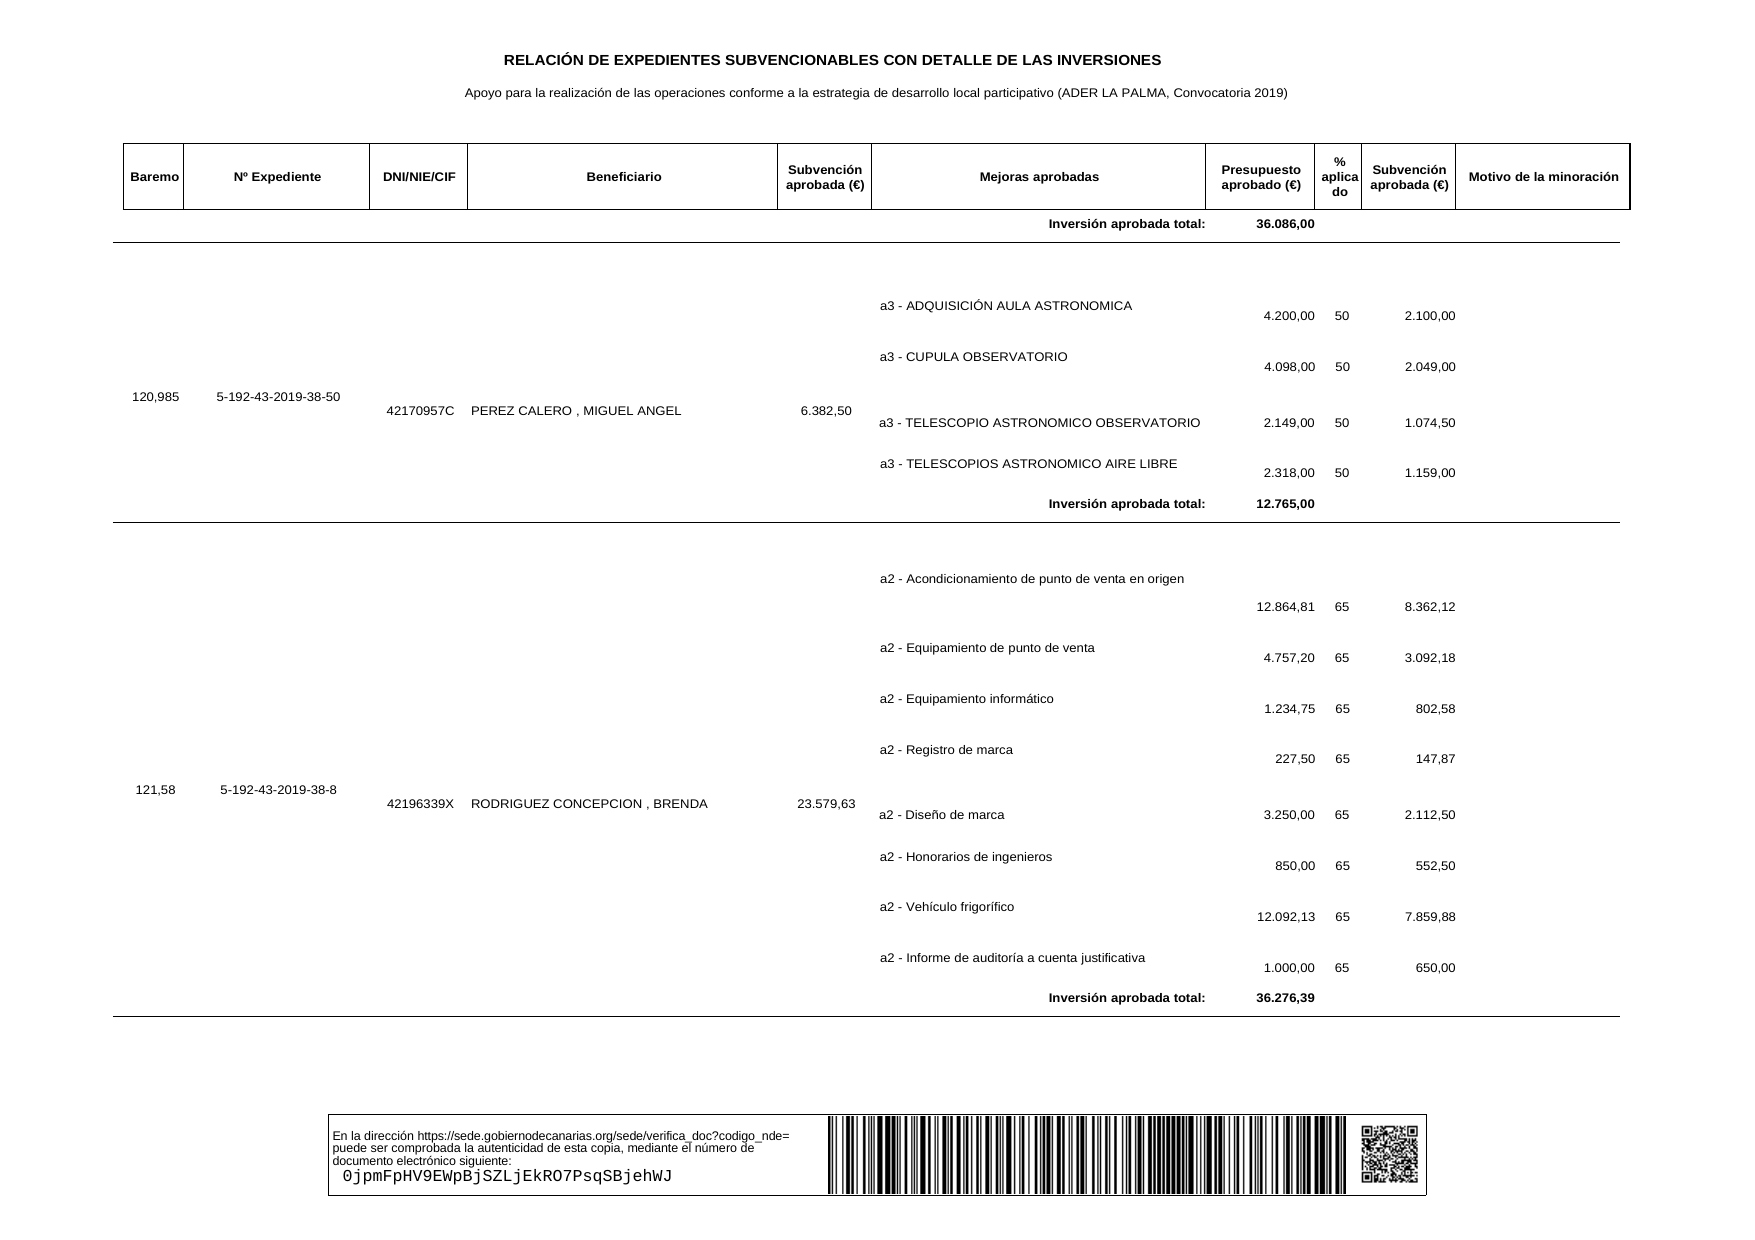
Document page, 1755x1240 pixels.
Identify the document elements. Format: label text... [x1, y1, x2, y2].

text 23.579,63 [797, 796, 856, 811]
text a2 - Equipamiento de punto de venta [112, 641, 1095, 656]
table_header Motivo de la minoración [1456, 144, 1629, 209]
text a2 - Acondicionamiento de punto de venta en origen [112, 572, 1184, 586]
table_header Nº Expediente [184, 144, 369, 209]
text 4.757,20 65 [1264, 651, 1349, 665]
text 121,58 5-192-43-2019-38-8 [135, 783, 337, 797]
text 552,50 [1416, 859, 1642, 873]
text 802,58 [1416, 701, 1642, 716]
text 4.098,00 50 [1072, 359, 1349, 373]
text 42170957C PEREZ CALERO , MIGUEL ANGEL [386, 404, 682, 418]
table_header Subvención aprobada (€) [1362, 144, 1455, 209]
text 2.049,00 [1405, 359, 1642, 373]
table_header Mejoras aprobadas [872, 144, 1205, 209]
text a2 - Honorarios de ingenieros [112, 849, 1052, 864]
text 6.382,50 [801, 404, 852, 418]
text 147,87 [1416, 752, 1642, 766]
text 1.234,75 65 [1058, 701, 1349, 716]
text a3 - CUPULA OBSERVATORIO [112, 350, 1068, 364]
text a2 - Registro de marca [112, 743, 1013, 757]
text Inversión aprobada total: 12.765,00 [1049, 497, 1642, 511]
table_header % aplica do [1315, 144, 1361, 209]
text 2.112,50 [1404, 808, 1642, 822]
table_header DNI/NIE/CIF [370, 144, 467, 209]
text a2 - Diseño de marca [879, 808, 1005, 822]
text 1.074,50 [1404, 415, 1642, 429]
table_header Baremo [124, 144, 183, 209]
text 2.318,00 50 [1264, 466, 1349, 480]
text Inversión aprobada total: 36.086,00 [1049, 217, 1642, 231]
text a2 - Informe de auditoría a cuenta justificativa [112, 951, 1145, 965]
text 2.149,00 50 [1263, 415, 1349, 429]
text 120,985 5-192-43-2019-38-50 [132, 390, 341, 404]
text 1.000,00 65 [1264, 960, 1349, 974]
text 12.092,13 65 [1018, 909, 1349, 924]
text 4.200,00 50 [1264, 308, 1349, 323]
text Inversión aprobada total: 36.276,39 [1049, 991, 1642, 1006]
text 3.250,00 65 [1264, 808, 1349, 822]
text 3.092,18 [1404, 651, 1642, 665]
text 2.100,00 [1404, 308, 1642, 323]
text a2 - Vehículo frigorífico [112, 900, 1014, 914]
text a3 - ADQUISICIÓN AULA ASTRONOMICA [112, 299, 1132, 313]
text 8.362,12 [1404, 600, 1642, 614]
text 1.159,00 [1404, 466, 1642, 480]
text 850,00 65 [1056, 859, 1349, 873]
text a3 - TELESCOPIOS ASTRONOMICO AIRE LIBRE [112, 457, 1177, 471]
text 227,50 65 [1017, 752, 1349, 766]
table_header Subvención aprobada (€) [778, 144, 871, 209]
text a3 - TELESCOPIO ASTRONOMICO OBSERVATORIO [879, 415, 1201, 429]
text 650,00 [1416, 960, 1642, 974]
table_header Presupuesto aprobado (€) [1206, 144, 1314, 209]
text 12.864,81 65 [1256, 600, 1349, 614]
text 42196339X RODRIGUEZ CONCEPCION , BRENDA [387, 796, 709, 811]
table_header Beneficiario [468, 144, 777, 209]
text a2 - Equipamiento informático [112, 692, 1054, 706]
text 7.859,88 [1405, 909, 1642, 924]
